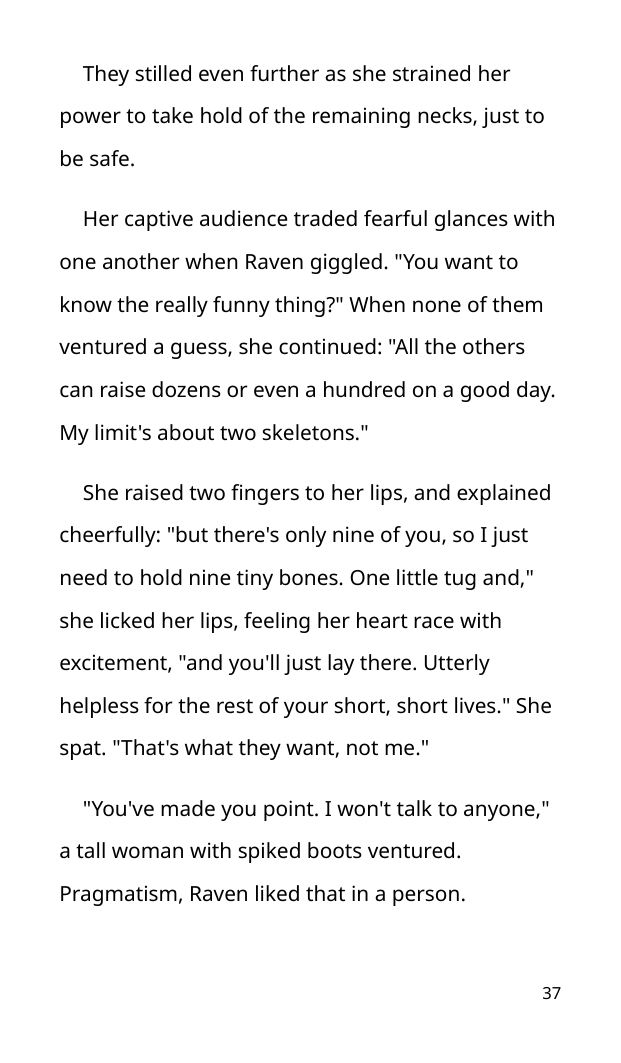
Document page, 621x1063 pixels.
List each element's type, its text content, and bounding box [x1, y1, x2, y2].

text Her captive audience traded fearful glances with one another when Raven giggled. "You want to know the really funny thing?" When none of them ventured a guess, she continued: "All the others can raise dozens or even a hundred on a good day. My limit's about two skeletons." [59, 204, 561, 446]
text They stilled even further as she strained her power to take hold of the remaining necks, just to be safe. [59, 59, 561, 173]
text "You've made you point. I won't talk to anyone," a tall woman with spiked boots ventured. Pragmatism, Raven liked that in a person. [59, 794, 561, 907]
text She raised two fingers to her lips, and explained cheerfully: "but there's only nine of you, so I just need to hold nine tiny bones. One little tug and," she licked her lips, feeling her heart race with excitement, "and you'll just lay there. Utterly helpless for the rest of your short, short lives." She spat. "That's what they want, not me." [59, 478, 561, 762]
